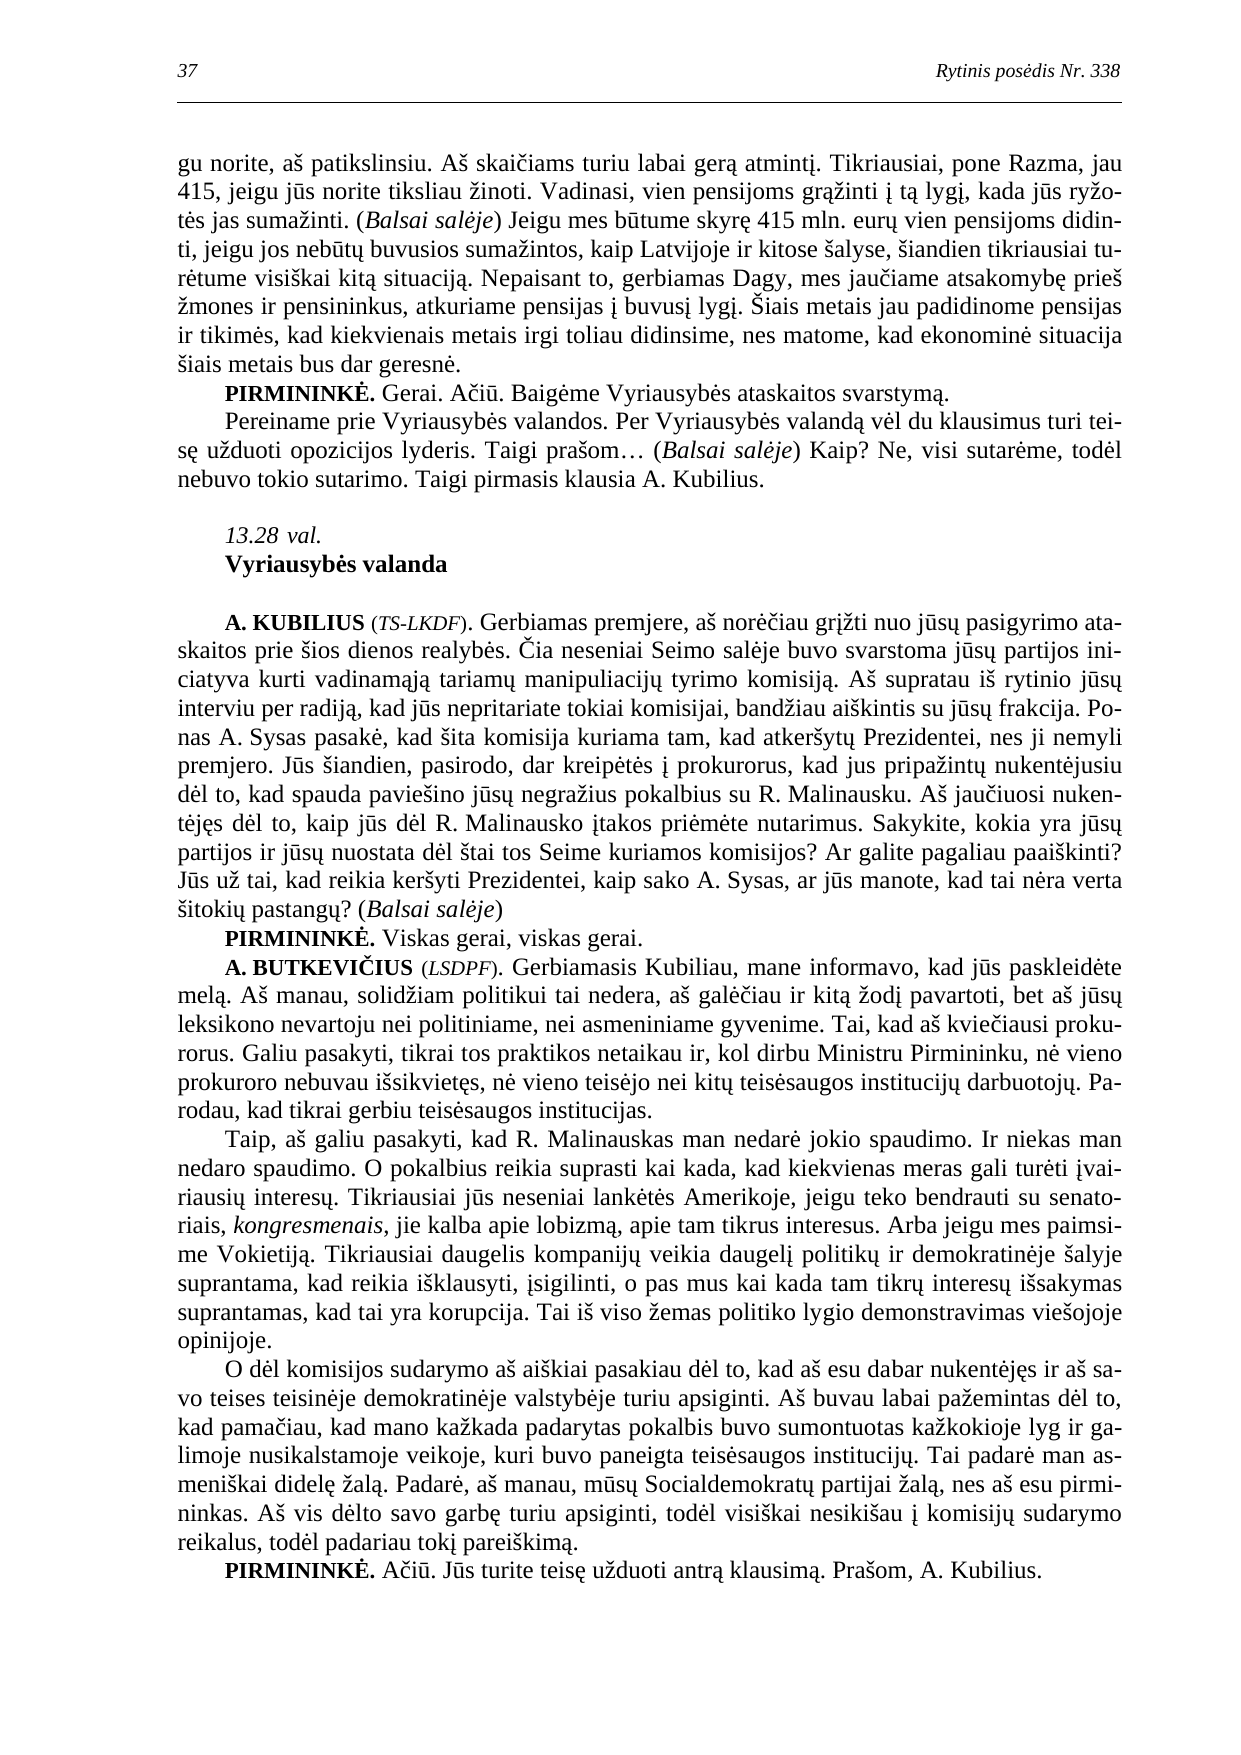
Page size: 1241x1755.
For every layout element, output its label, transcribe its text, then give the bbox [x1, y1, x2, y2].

text Vy­riau­sy­bės va­lan­da [177, 549, 1122, 578]
text PIRMININKĖ. Ačiū. Jūs tu­ri­te tei­sę už­duo­ti an­trą klau­si­mą. Pra­šom, A. Ku­bi­lius. [177, 1555, 1122, 1584]
text gu no­ri­te, aš pa­tiks­lin­siu. Aš skai­čiams tu­riu la­bai ge­rą at­min­tį. Tik­riau­siai, po­ne Raz­ma, jau 415, jei­gu jūs no­ri­te tiks­liau ži­no­ti. Va­di­na­si, vien pen­si­joms grą­žin­ti į tą ly­gį, ka­da jūs ry­žo­tės jas su­ma­žin­ti. (Bal­sai sa­lė­je) Jei­gu mes bū­tu­me sky­rę 415 mln. eu­rų vien pen­si­joms di­din­ti, jei­gu jos ne­bū­tų bu­vu­sios su­ma­žin­tos, kaip Lat­vi­jo­je ir ki­to­se ša­ly­se, šian­dien tik­riau­siai tu­rė­tu­me vi­siš­kai ki­tą si­tu­a­ci­ją. Ne­pai­sant to, ger­bia­mas Da­gy, mes jau­čia­me at­sa­ko­my­bę prieš žmo­nes ir pen­si­nin­kus, at­ku­ria­me pen­si­jas į bu­vu­sį ly­gį. Šiais me­tais jau pa­di­di­no­me pen­si­jas ir ti­ki­mės, kad kiek­vie­nais me­tais ir­gi to­liau di­din­si­me, nes ma­to­me, kad eko­no­mi­nė si­tu­a­ci­ja šiais me­tais bus dar ge­res­nė. [177, 148, 1122, 378]
text PIRMININKĖ. Vis­kas ge­rai, vis­kas ge­rai. [177, 923, 1122, 952]
text A. BUTKEVIČIUS (LSDPF). Ger­bia­ma­sis Ku­bi­liau, ma­ne in­for­ma­vo, kad jūs pa­sklei­dė­te me­lą. Aš ma­nau, so­li­džiam po­li­ti­kui tai ne­de­ra, aš ga­lė­čiau ir ki­tą žo­dį pa­var­to­ti, bet aš jū­sų lek­si­ko­no ne­var­to­ju nei po­li­ti­nia­me, nei as­me­ni­nia­me gy­ve­ni­me. Tai, kad aš kvie­čiau­si pro­ku­ro­rus. Ga­liu pa­sa­ky­ti, tik­rai tos prak­ti­kos ne­tai­kau ir, kol dir­bu Mi­nist­ru Pir­mi­nin­ku, nė vie­no pro­ku­ro­ro ne­bu­vau iš­si­kvie­tęs, nė vie­no tei­sė­jo nei ki­tų tei­sė­sau­gos ins­ti­tu­ci­jų dar­buo­to­jų. Pa­ro­dau, kad tik­rai ger­biu tei­sė­sau­gos ins­ti­tu­ci­jas. [177, 952, 1122, 1124]
text Per­ei­na­me prie Vy­riau­sy­bės va­lan­dos. Per Vy­riau­sy­bės va­lan­dą vėl du klau­si­mus tu­ri tei­sę už­duo­ti opo­zi­ci­jos ly­de­ris. Tai­gi pra­šom… (Bal­sai sa­lė­je) Kaip? Ne, vi­si su­ta­rė­me, to­dėl ne­bu­vo to­kio su­ta­ri­mo. Tai­gi pir­ma­sis klau­sia A. Ku­bi­lius. [177, 406, 1122, 493]
text PIRMININKĖ. Ge­rai. Ačiū. Bai­gė­me Vy­riau­sy­bės ata­skai­tos svars­ty­mą. [177, 378, 1122, 406]
text 13.28 val. [224, 521, 1122, 549]
text A. KUBILIUS (TS-LKDF). Ger­bia­mas prem­je­re, aš no­rė­čiau grįž­ti nuo jū­sų pa­si­gy­ri­mo ata­skai­tos prie šios die­nos re­a­ly­bės. Čia ne­se­niai Sei­mo sa­lė­je bu­vo svars­to­ma jū­sų par­ti­jos ini­cia­ty­va kur­ti va­di­na­mą­ją ta­ria­mų ma­ni­pu­lia­ci­jų ty­ri­mo ko­mi­si­ją. Aš su­pra­tau iš ry­ti­nio jū­sų in­ter­viu per ra­di­ją, kad jūs ne­pri­ta­ria­te to­kiai ko­mi­si­jai, ban­džiau aiš­kin­tis su jū­sų frak­ci­ja. Po­nas A. Sy­sas pa­sa­kė, kad ši­ta ko­mi­si­ja ku­ria­ma tam, kad at­ker­šy­tų Pre­zi­den­tei, nes ji ne­my­li prem­je­ro. Jūs šian­dien, pa­si­ro­do, dar krei­pė­tės į pro­ku­ro­rus, kad jus pri­pa­žin­tų nu­ken­tė­ju­siu dėl to, kad spau­da pa­vie­ši­no jū­sų ne­gra­žius po­kal­bius su R. Ma­li­naus­ku. Aš jau­čiuo­si nu­ken­tė­jęs dėl to, kaip jūs dėl R. Ma­li­naus­ko įta­kos pri­ėmė­te nu­ta­ri­mus. Sa­ky­ki­te, ko­kia yra jū­sų par­ti­jos ir jū­sų nuo­sta­ta dėl štai tos Sei­me ku­ria­mos ko­mi­si­jos? Ar ga­li­te pa­ga­liau pa­aiš­kin­ti? Jūs už tai, kad rei­kia ker­šy­ti Pre­zi­den­tei, kaip sa­ko A. Sy­sas, ar jūs ma­no­te, kad tai nė­ra ver­ta ši­to­kių pa­stan­gų? (Bal­sai sa­lė­je) [177, 607, 1122, 923]
text Taip, aš ga­liu pa­sa­ky­ti, kad R. Ma­li­naus­kas man ne­da­rė jo­kio spau­di­mo. Ir nie­kas man ne­da­ro spau­di­mo. O po­kal­bius rei­kia su­pras­ti kai ka­da, kad kiek­vie­nas me­ras ga­li tu­rė­ti įvai­riau­sių in­te­re­sų. Tik­riau­siai jūs ne­se­niai lan­kė­tės Ame­ri­ko­je, jei­gu te­ko ben­drau­ti su se­na­to­riais, kon­gres­me­nais, jie kal­ba apie lo­biz­mą, apie tam tik­rus in­te­re­sus. Ar­ba jei­gu mes pa­im­si­me Vo­kie­ti­ją. Tik­riau­siai dau­ge­lis kom­pa­ni­jų vei­kia dau­ge­lį po­li­ti­kų ir de­mo­kra­tinėje ša­ly­je su­pran­ta­ma, kad rei­kia iš­klau­sy­ti, įsi­gi­lin­ti, o pas mus kai ka­da tam tik­rų in­te­re­sų iš­sa­ky­mas su­pran­ta­mas, kad tai yra ko­rup­ci­ja. Tai iš vi­so že­mas po­li­ti­ko ly­gio de­monst­ra­vi­mas vie­šo­jo­je opi­ni­jo­je. [177, 1124, 1122, 1354]
text O dėl ko­mi­si­jos su­da­ry­mo aš aiš­kiai pa­sa­kiau dėl to, kad aš esu da­bar nu­ken­tė­jęs ir aš sa­vo tei­ses tei­si­nė­je de­mo­kra­tinėje vals­ty­bė­je tu­riu ap­si­gin­ti. Aš bu­vau la­bai pa­že­min­tas dėl to, kad pa­ma­čiau, kad ma­no kaž­ka­da pa­da­ry­tas po­kal­bis bu­vo su­mon­tuo­tas kaž­ko­kio­je lyg ir ga­li­mo­je nu­si­kals­ta­mo­je vei­ko­je, ku­ri bu­vo pa­neig­ta tei­sė­sau­gos ins­ti­tu­ci­jų. Tai pa­da­rė man as­me­niš­kai di­de­lę ža­lą. Pa­da­rė, aš ma­nau, mū­sų So­cial­de­mok­ra­tų par­ti­jai ža­lą, nes aš esu pir­mi­nin­kas. Aš vis dėl­to sa­vo gar­bę tu­riu ap­si­gin­ti, to­dėl vi­siš­kai ne­si­ki­šau į ko­mi­si­jų su­da­ry­mo rei­ka­lus, to­dėl pa­da­riau to­kį pa­reiš­ki­mą. [177, 1354, 1122, 1555]
